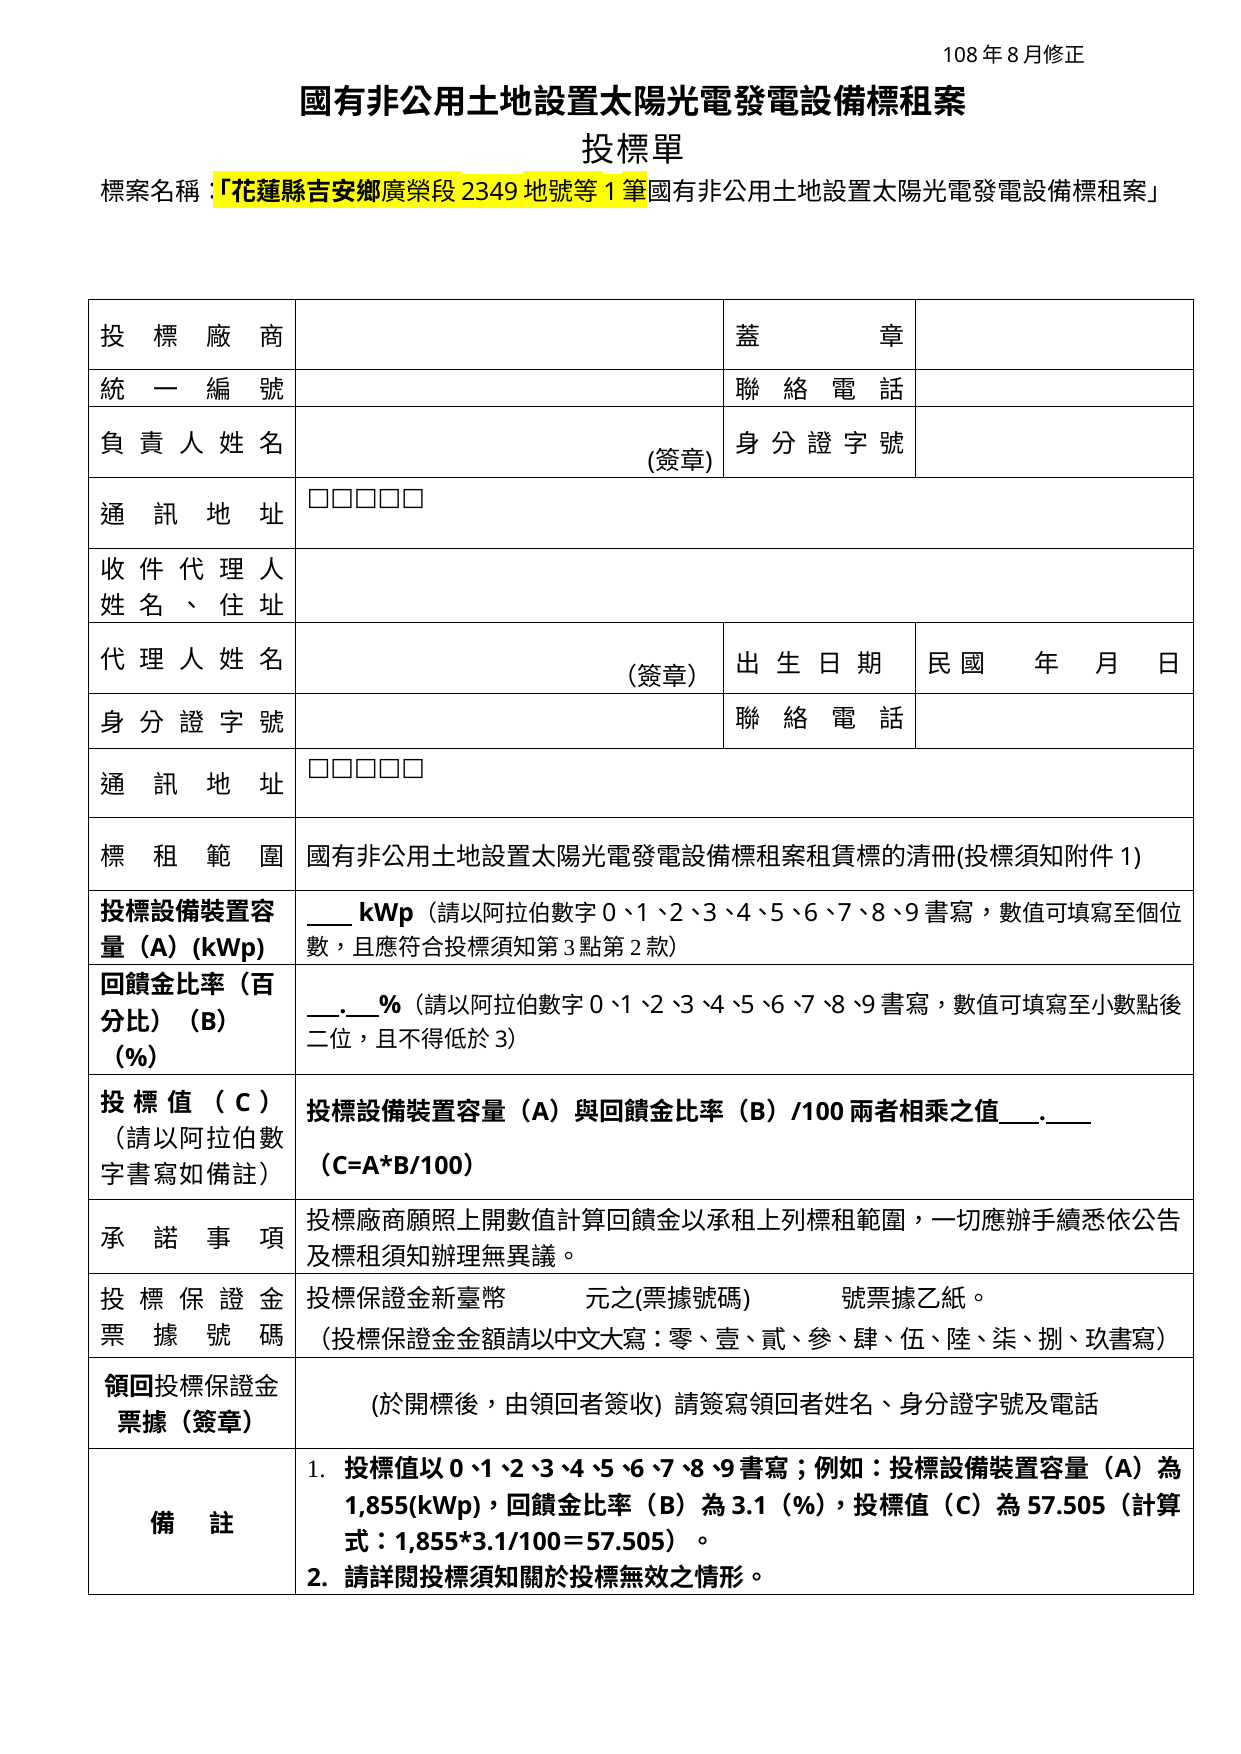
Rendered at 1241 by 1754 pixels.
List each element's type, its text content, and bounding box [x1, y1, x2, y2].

table_cell [916, 370, 1193, 406]
table_cell [916, 407, 1193, 477]
table_header [916, 300, 1193, 368]
table_cell 民國 年 月 日 [916, 623, 1193, 693]
table_cell 投標設備裝置容量（A）(kWp) [89, 891, 295, 964]
table_cell [296, 370, 723, 406]
table_cell 標租範圍 [89, 818, 295, 890]
table_cell 負責人姓名 [89, 407, 295, 477]
table_cell 統一編號 [89, 370, 295, 406]
table_cell 收件代理人 姓名、住址 [89, 549, 295, 622]
table_header 投標廠商 [89, 300, 295, 368]
text 108年8月修正 [942, 39, 1119, 64]
text 標案名稱：「花蓮縣吉安鄉廣榮段2349地號等1筆國有非公用土地設置太陽光電發電設備標租案」 [100, 171, 1165, 208]
table_cell 投標保證金新臺幣 元之(票據號碼) 號票據乙紙。 （投標保證金金額請以中文大寫：零、壹、貳、參、肆、伍、陸、柒、捌、玖書寫） [296, 1274, 1193, 1357]
table_cell □□□□□ [296, 749, 1193, 817]
text 投標單 [100, 123, 1165, 171]
table_cell 投標值以0、1、2、3、4、5、6、7、8、9書寫；例如：投標設備裝置容量（A）為1,855(kWp)，回饋金比率（B）為3.1（%），投標值（C）為57.505（計算式：1,855*3.1/100＝57.505）。 請詳閱投標須知關於投標無效之情形。 [296, 1449, 1193, 1594]
table_cell 通訊地址 [89, 749, 295, 817]
table_cell 代理人姓名 [89, 623, 295, 693]
table_cell (簽章) [296, 407, 723, 477]
table_header [296, 300, 723, 368]
table_cell 身分證字號 [89, 694, 295, 748]
table_cell 投標設備裝置容量（A）與回饋金比率（B）/100兩者相乘之值 . （C=A*B/100） [296, 1075, 1193, 1199]
table_cell 投標廠商願照上開數值計算回饋金以承租上列標租範圍，一切應辦手續悉依公告及標租須知辦理無異議。 [296, 1200, 1193, 1273]
table_cell . %（請以阿拉伯數字0、1、2、3、4、5、6、7、8、9書寫，數值可填寫至小數點後二位，且不得低於3） [296, 965, 1193, 1073]
table_cell [296, 694, 723, 748]
text 國有非公用土地設置太陽光電發電設備標租案 [100, 75, 1165, 123]
table_cell kWp（請以阿拉伯數字0、1、2、3、4、5、6、7、8、9書寫，數值可填寫至個位數，且應符合投標須知第3點第2款） [296, 891, 1193, 964]
table_cell (於開標後，由領回者簽收) 請簽寫領回者姓名、身分證字號及電話 [296, 1358, 1193, 1448]
table_cell （簽章） [296, 623, 723, 693]
table_cell 聯 絡 電 話 [724, 694, 915, 748]
table_cell 身分證字號 [724, 407, 915, 477]
table_cell [916, 694, 1193, 748]
table_cell 出生日期 [724, 623, 915, 693]
table_cell 回饋金比率（百分比）（B）（%） [89, 965, 295, 1073]
table_cell 投標保證金 票據號碼 [89, 1274, 295, 1357]
table_cell [296, 549, 1193, 622]
table_cell 承諾事項 [89, 1200, 295, 1273]
table_cell □□□□□ [296, 478, 1193, 548]
table_cell 聯絡電話 [724, 370, 915, 406]
table_cell 通訊地址 [89, 478, 295, 548]
table_cell 領回投標保證金票據（簽章） [89, 1358, 295, 1448]
table_cell 投標值（C） （請以阿拉伯數字書寫如備註） [89, 1075, 295, 1199]
text [927, 31, 1134, 71]
table_cell 備 註 [89, 1449, 295, 1594]
table_header 蓋章 [724, 300, 915, 368]
table_cell 國有非公用土地設置太陽光電發電設備標租案租賃標的清冊(投標須知附件1) [296, 818, 1193, 890]
